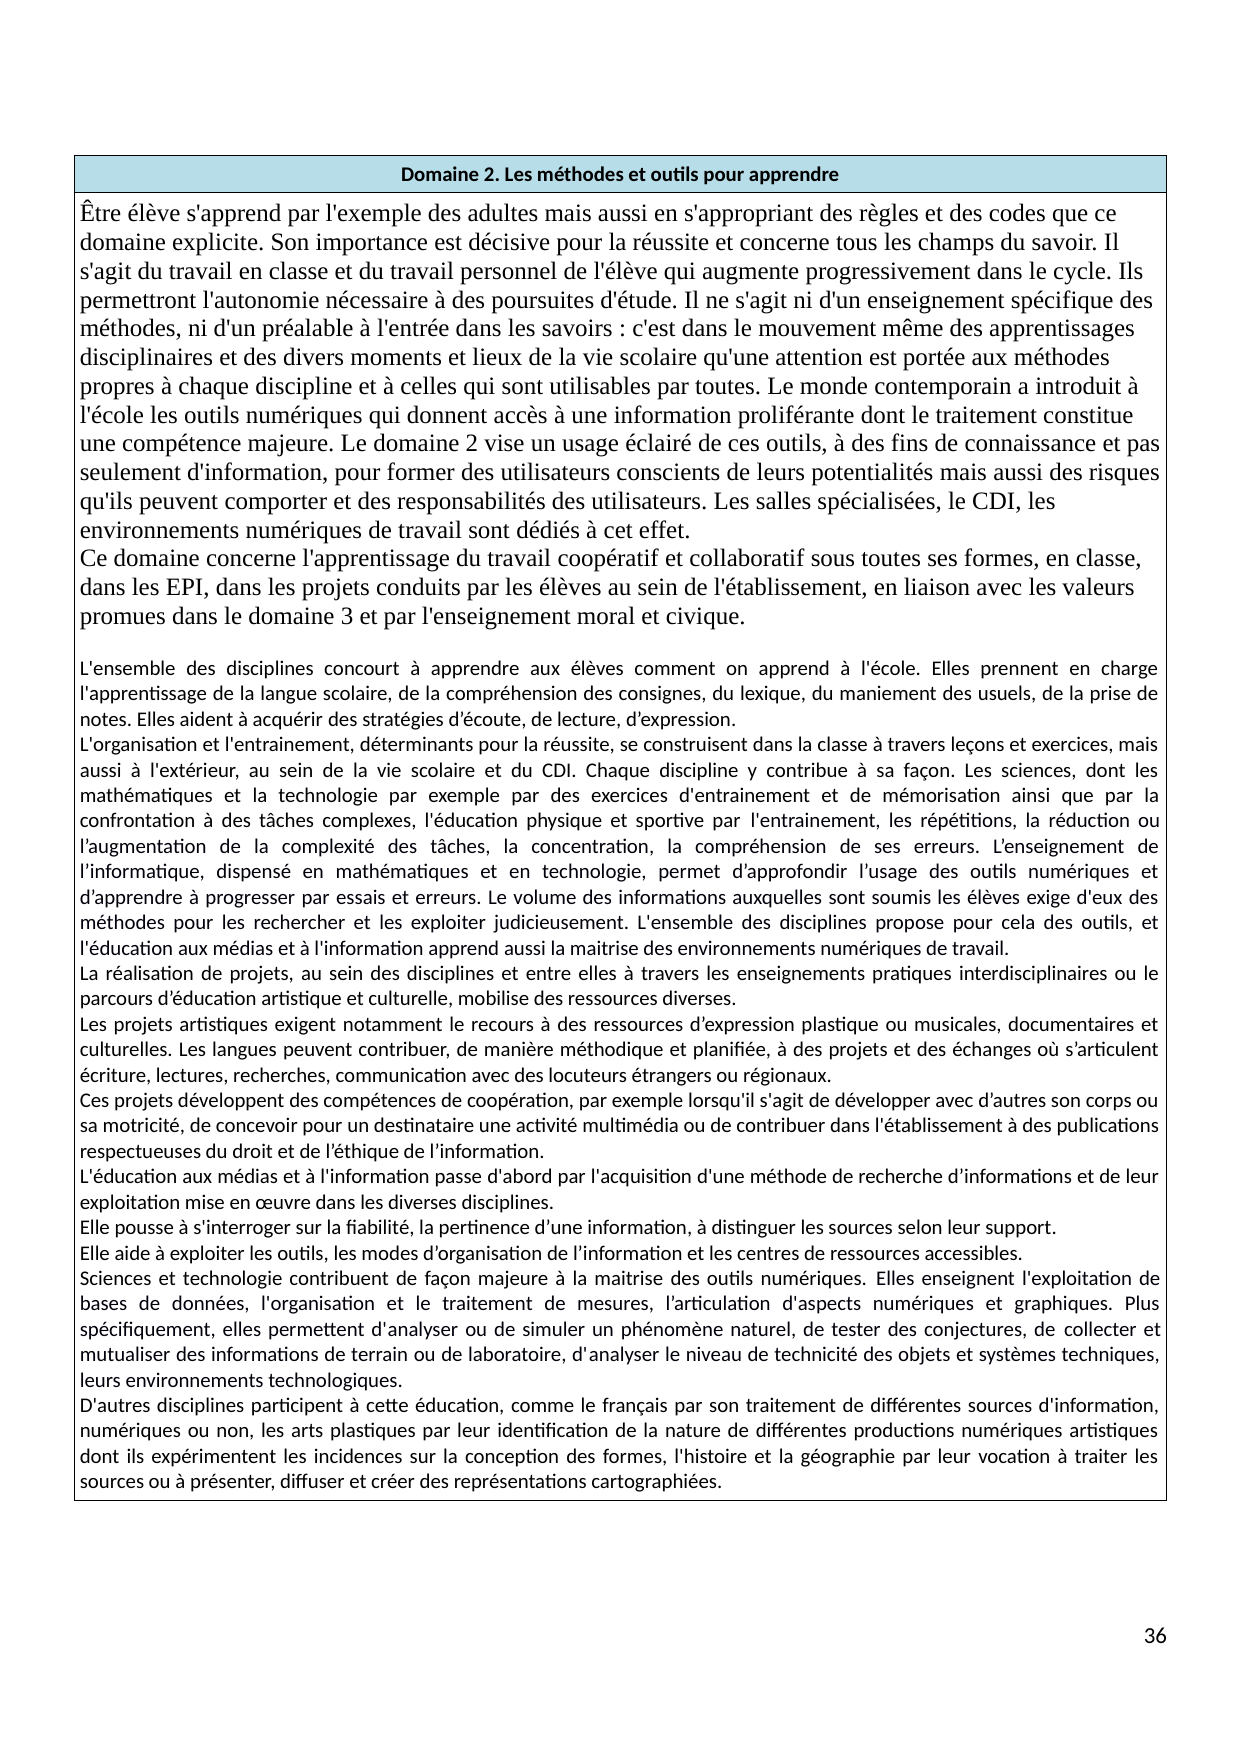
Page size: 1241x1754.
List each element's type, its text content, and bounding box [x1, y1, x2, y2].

table_cell Être élève s'apprend par l'exemple des adultes mais aussi en s'appropriant des règles et des codes que ce domaine explicite. Son importance est décisive pour la réussite et concerne tous les champs du savoir. Il s'agit du travail en classe et du travail personnel de l'élève qui augmente progressivement dans le cycle. Ils permettront l'autonomie nécessaire à des poursuites d'étude. Il ne s'agit ni d'un enseignement spécifique des méthodes, ni d'un préalable à l'entrée dans les savoirs : c'est dans le mouvement même des apprentissages disciplinaires et des divers moments et lieux de la vie scolaire qu'une attention est portée aux méthodes propres à chaque discipline et à celles qui sont utilisables par toutes. Le monde contemporain a introduit à l'école les outils numériques qui donnent accès à une information proliférante dont le traitement constitue une compétence majeure. Le domaine 2 vise un usage éclairé de ces outils, à des fins de connaissance et pas seulement d'information, pour former des utilisateurs conscients de leurs potentialités mais aussi des risques qu'ils peuvent comporter et des responsabilités des utilisateurs. Les salles spécialisées, le CDI, les environnements numériques de travail sont dédiés à cet effet. Ce domaine concerne l'apprentissage du travail coopératif et collaboratif sous toutes ses formes, en classe, dans les EPI, dans les projets conduits par les élèves au sein de l'établissement, en liaison avec les valeurs promues dans le domaine 3 et par l'enseignement moral et civique. L'ensemble des disciplines concourt à apprendre aux élèves comment on apprend à l'école. Elles prennent en charge l'apprentissage de la langue scolaire, de la compréhension des consignes, du lexique, du maniement des usuels, de la prise de notes. Elles aident à acquérir des stratégies d’écoute, de lecture, d’expression. L'organisation et l'entrainement, déterminants pour la réussite, se construisent dans la classe à travers leçons et exercices, mais aussi à l'extérieur, au sein de la vie scolaire et du CDI. Chaque discipline y contribue à sa façon. Les sciences, dont les mathématiques et la technologie par exemple par des exercices d'entrainement et de mémorisation ainsi que par la confrontation à des tâches complexes, l'éducation physique et sportive par l'entrainement, les répétitions, la réduction ou l’augmentation de la complexité des tâches, la concentration, la compréhension de ses erreurs. L’enseignement de l’informatique, dispensé en mathématiques et en technologie, permet d’approfondir l’usage des outils numériques et d’apprendre à progresser par essais et erreurs. Le volume des informations auxquelles sont soumis les élèves exige d'eux des méthodes pour les rechercher et les exploiter judicieusement. L'ensemble des disciplines propose pour cela des outils, et l'éducation aux médias et à l'information apprend aussi la maitrise des environnements numériques de travail. La réalisation de projets, au sein des disciplines et entre elles à travers les enseignements pratiques interdisciplinaires ou le parcours d’éducation artistique et culturelle, mobilise des ressources diverses. Les projets artistiques exigent notamment le recours à des ressources d’expression plastique ou musicales, documentaires et culturelles. Les langues peuvent contribuer, de manière méthodique et planifiée, à des projets et des échanges où s’articulent écriture, lectures, recherches, communication avec des locuteurs étrangers ou régionaux. Ces projets développent des compétences de coopération, par exemple lorsqu'il s'agit de développer avec d’autres son corps ou sa motricité, de concevoir pour un destinataire une activité multimédia ou de contribuer dans l'établissement à des publications respectueuses du droit et de l’éthique de l’information. L'éducation aux médias et à l'information passe d'abord par l'acquisition d'une méthode de recherche d’informations et de leur exploitation mise en œuvre dans les diverses disciplines. Elle pousse à s'interroger sur la fiabilité, la pertinence d’une information, à distinguer les sources selon leur support. Elle aide à exploiter les outils, les modes d’organisation de l’information et les centres de ressources accessibles. Sciences et technologie contribuent de façon majeure à la maitrise des outils numériques. Elles enseignent l'exploitation de bases de données, l'organisation et le traitement de mesures, l’articulation d'aspects numériques et graphiques. Plus spécifiquement, elles permettent d'analyser ou de simuler un phénomène naturel, de tester des conjectures, de collecter et mutualiser des informations de terrain ou de laboratoire, d'analyser le niveau de technicité des objets et systèmes techniques, leurs environnements technologiques. D'autres disciplines participent à cette éducation, comme le français par son traitement de différentes sources d'information, numériques ou non, les arts plastiques par leur identification de la nature de différentes productions numériques artistiques dont ils expérimentent les incidences sur la conception des formes, l'histoire et la géographie par leur vocation à traiter les sources ou à présenter, diffuser et créer des représentations cartographiées. [75, 193, 1166, 1500]
table_header Domaine 2. Les méthodes et outils pour apprendre [75, 156, 1166, 192]
